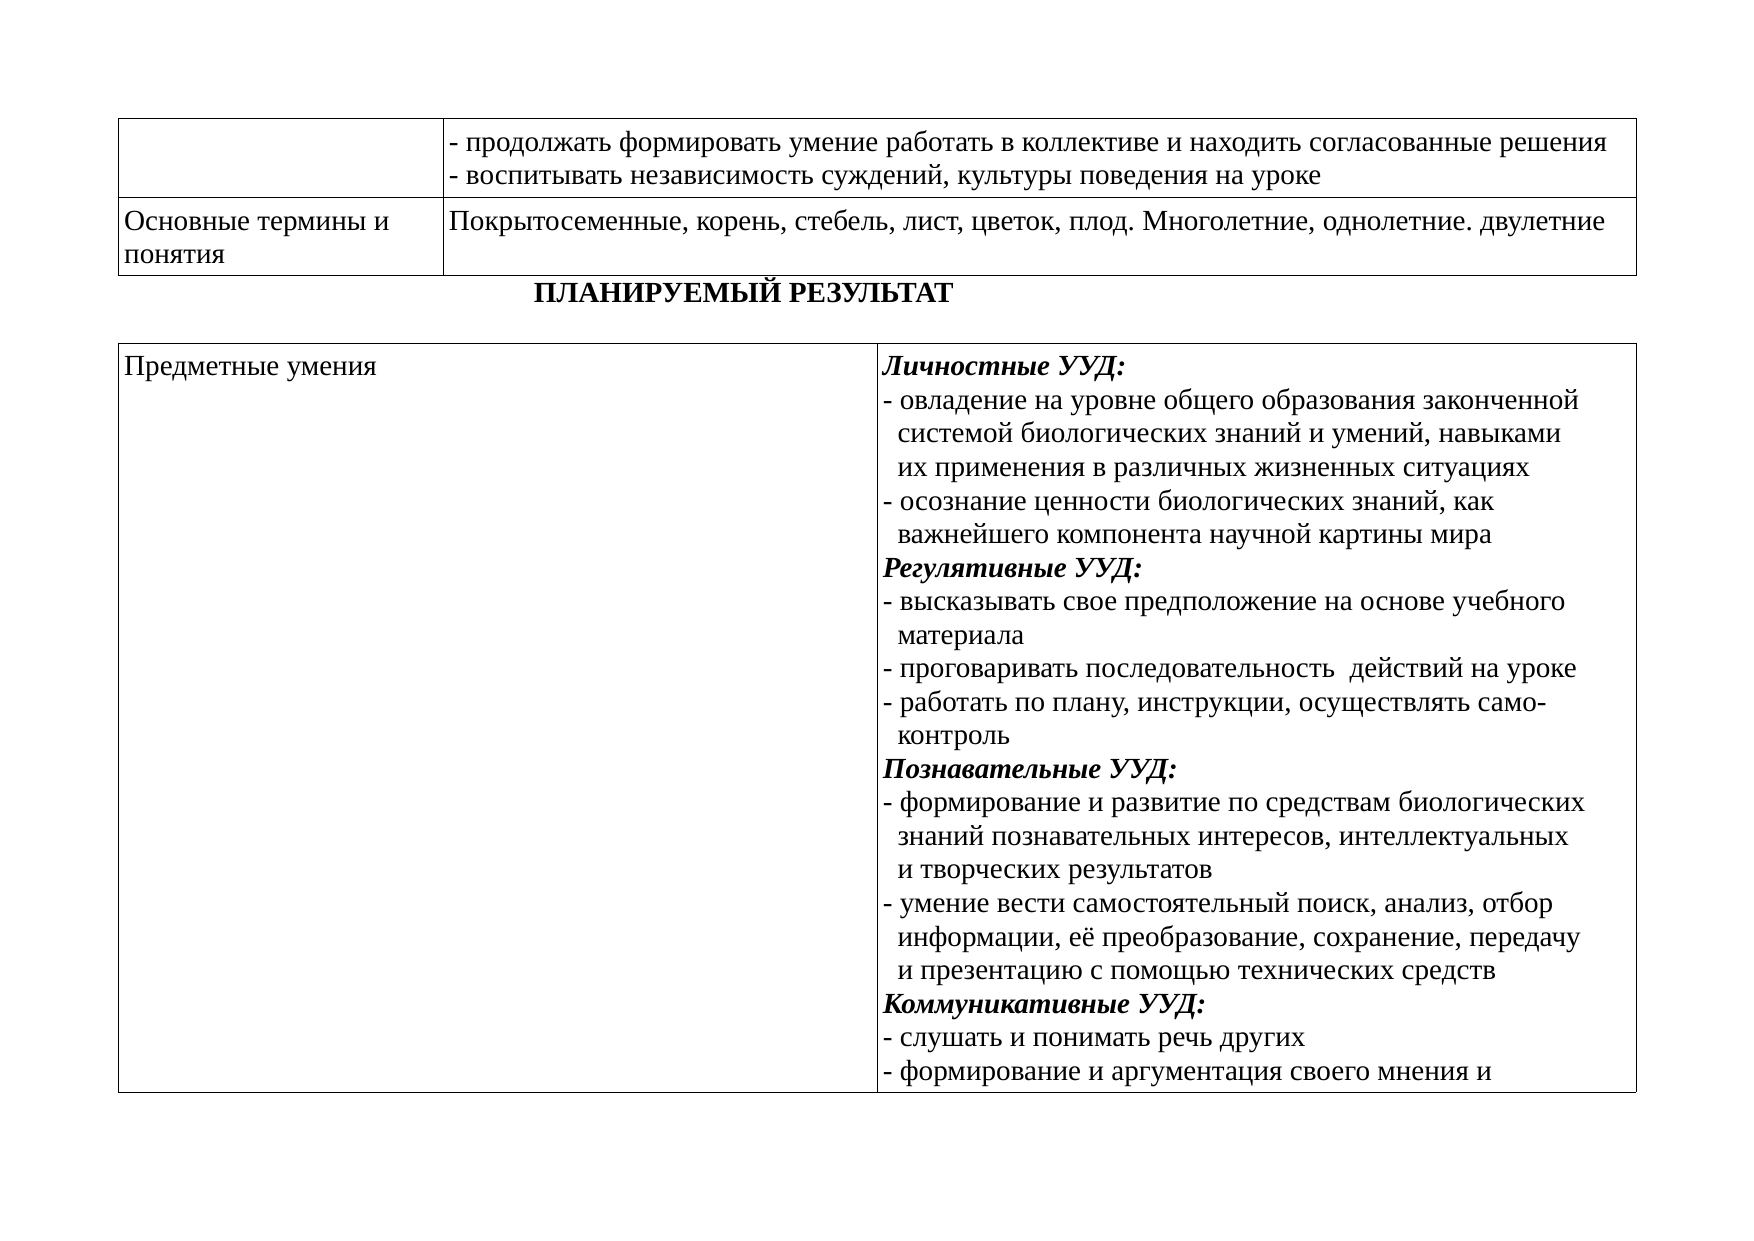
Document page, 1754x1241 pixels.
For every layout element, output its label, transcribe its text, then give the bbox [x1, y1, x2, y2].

table_header Личностные УУД: - овладение на уровне общего образования законченной системой биологических знаний и умений, навыками их применения в различных жизненных ситуациях - осознание ценности биологических знаний, как важнейшего компонента научной картины мира Регулятивные УУД: - высказывать свое предположение на основе учебного материала - проговаривать последовательность действий на уроке - работать по плану, инструкции, осуществлять само- контроль Познавательные УУД: - формирование и развитие по средствам биологических знаний познавательных интересов, интеллектуальных и творческих результатов - умение вести самостоятельный поиск, анализ, отбор информации, её преобразование, сохранение, передачу и презентацию с помощью технических средств Коммуникативные УУД: - слушать и понимать речь других - формирование и аргументация своего мнения и [878, 344, 1636, 1092]
table_cell - продолжать формировать умение работать в коллективе и находить согласованные решения - воспитывать независимость суждений, культуры поведения на уроке [444, 119, 1636, 197]
table_cell [119, 119, 443, 197]
table_cell Покрытосеменные, корень, стебель, лист, цветок, плод. Многолетние, однолетние. двулетние [444, 198, 1636, 275]
table_header Предметные умения [119, 344, 877, 1092]
text ПЛАНИРУЕМЫЙ РЕЗУЛЬТАТ [118, 276, 1636, 309]
table_cell Основные термины и понятия [119, 198, 443, 275]
